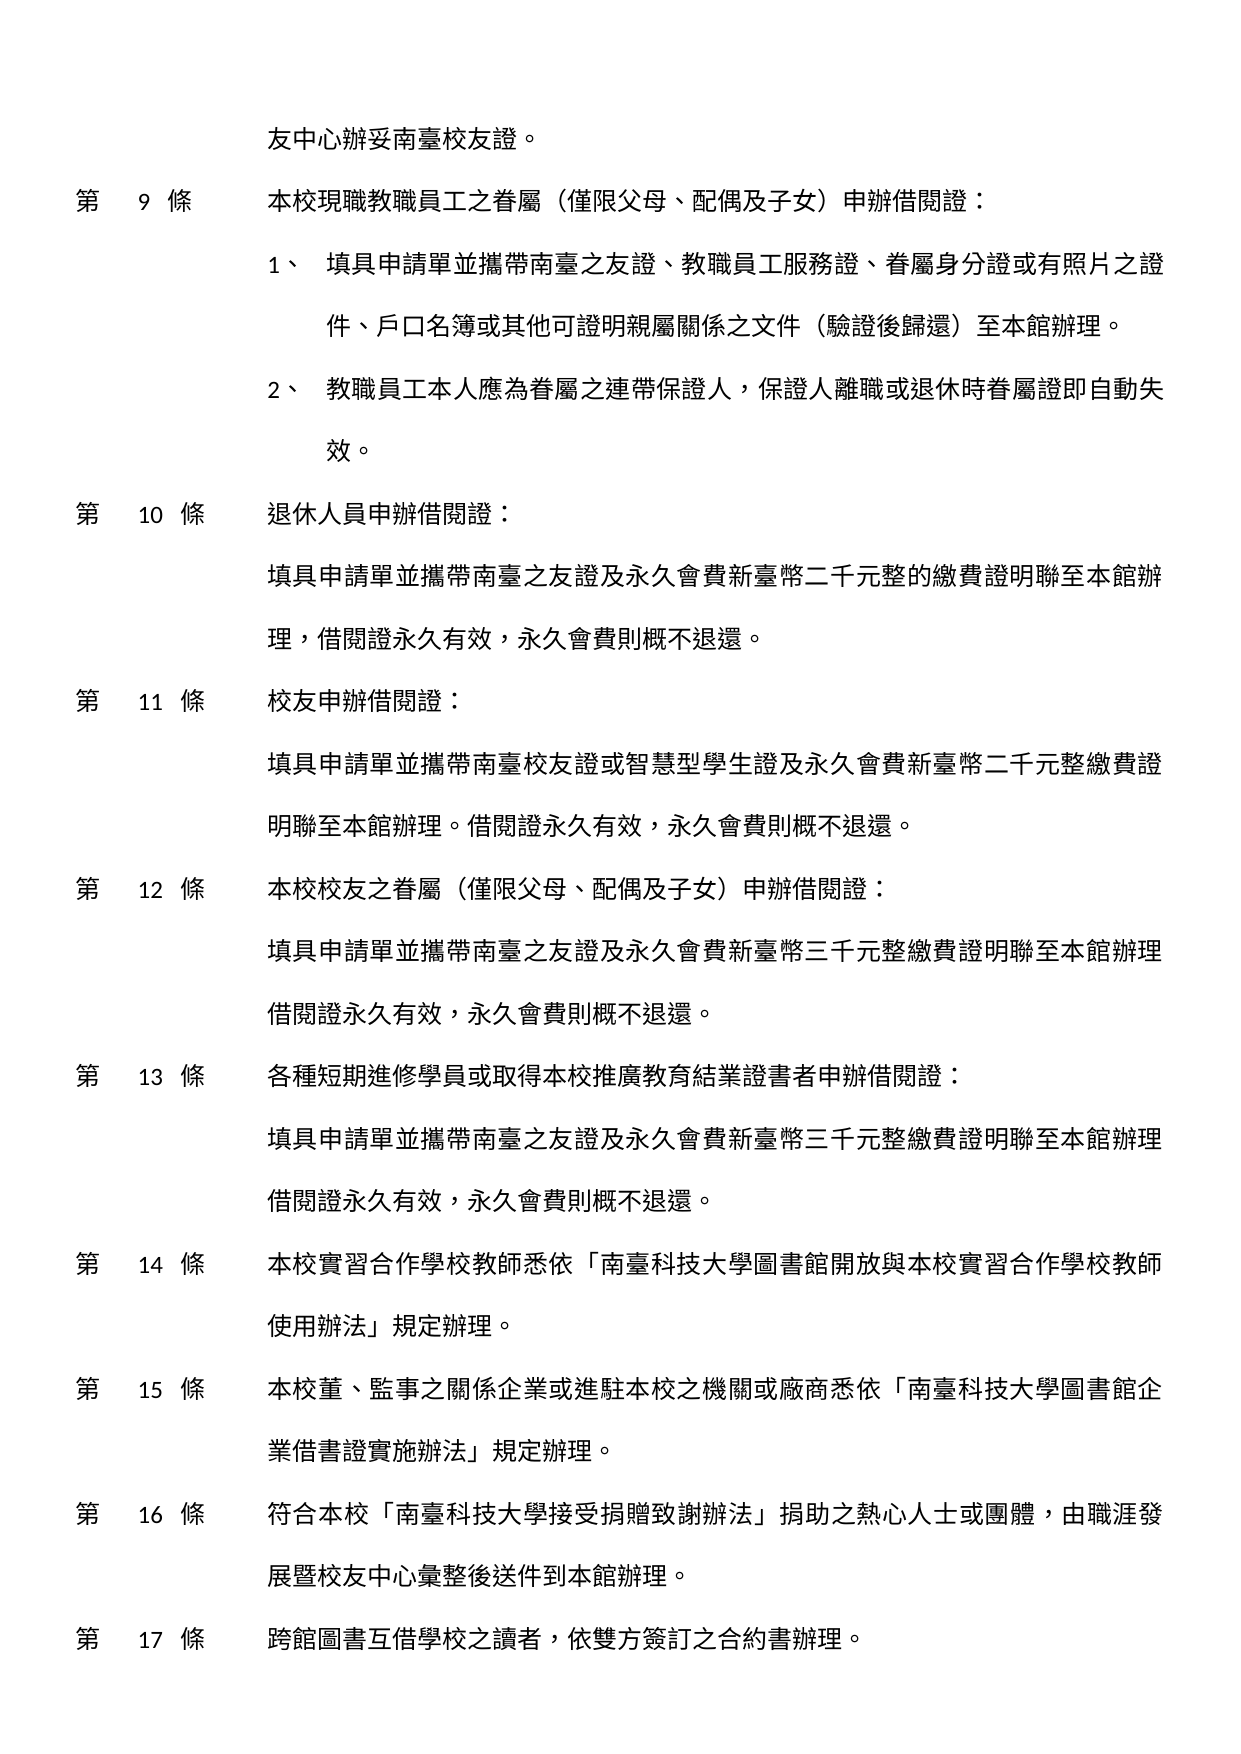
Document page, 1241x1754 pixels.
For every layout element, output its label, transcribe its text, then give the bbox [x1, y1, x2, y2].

text 友中心辦妥南臺校友證。 [267, 96, 1165, 158]
text 填具申請單並攜帶南臺之友證及永久會費新臺幣三千元整繳費證明聯至本館辦理。借閱證永久有效，永久會費則概不退還。 [267, 1096, 1165, 1221]
list 各種短期進修學員或取得本校推廣教育結業證書者申辦借閱證： [75, 1033, 1165, 1096]
list 跨館圖書互借學校之讀者，依雙方簽訂之合約書辦理。 [75, 1596, 1165, 1658]
list 符合本校「南臺科技大學接受捐贈致謝辦法」捐助之熱心人士或團體，由職涯發展暨校友中心彙整後送件到本館辦理。 [75, 1471, 1165, 1596]
text 填具申請單並攜帶南臺之友證及永久會費新臺幣二千元整的繳費證明聯至本館辦理，借閱證永久有效，永久會費則概不退還。 [267, 533, 1165, 658]
list 本校董、監事之關係企業或進駐本校之機關或廠商悉依「南臺科技大學圖書館企業借書證實施辦法」規定辦理。 [75, 1346, 1165, 1471]
list 本校現職教職員工之眷屬（僅限父母、配偶及子女）申辦借閱證： [75, 158, 1165, 221]
list 本校實習合作學校教師悉依「南臺科技大學圖書館開放與本校實習合作學校教師使用辦法」規定辦理。 [75, 1221, 1165, 1346]
list 校友申辦借閱證： [75, 658, 1165, 721]
text 填具申請單並攜帶南臺之友證及永久會費新臺幣三千元整繳費證明聯至本館辦理。借閱證永久有效，永久會費則概不退還。 [267, 908, 1165, 1033]
list 本校校友之眷屬（僅限父母、配偶及子女）申辦借閱證： [75, 846, 1165, 908]
list 退休人員申辦借閱證： [75, 471, 1165, 533]
text 填具申請單並攜帶南臺校友證或智慧型學生證及永久會費新臺幣二千元整繳費證明聯至本館辦理。借閱證永久有效，永久會費則概不退還。 [267, 721, 1165, 846]
list 填具申請單並攜帶南臺之友證、教職員工服務證、眷屬身分證或有照片之證件、戶口名簿或其他可證明親屬關係之文件（驗證後歸還）至本館辦理。 [267, 221, 1165, 346]
list 教職員工本人應為眷屬之連帶保證人，保證人離職或退休時眷屬證即自動失效。 [267, 346, 1165, 471]
